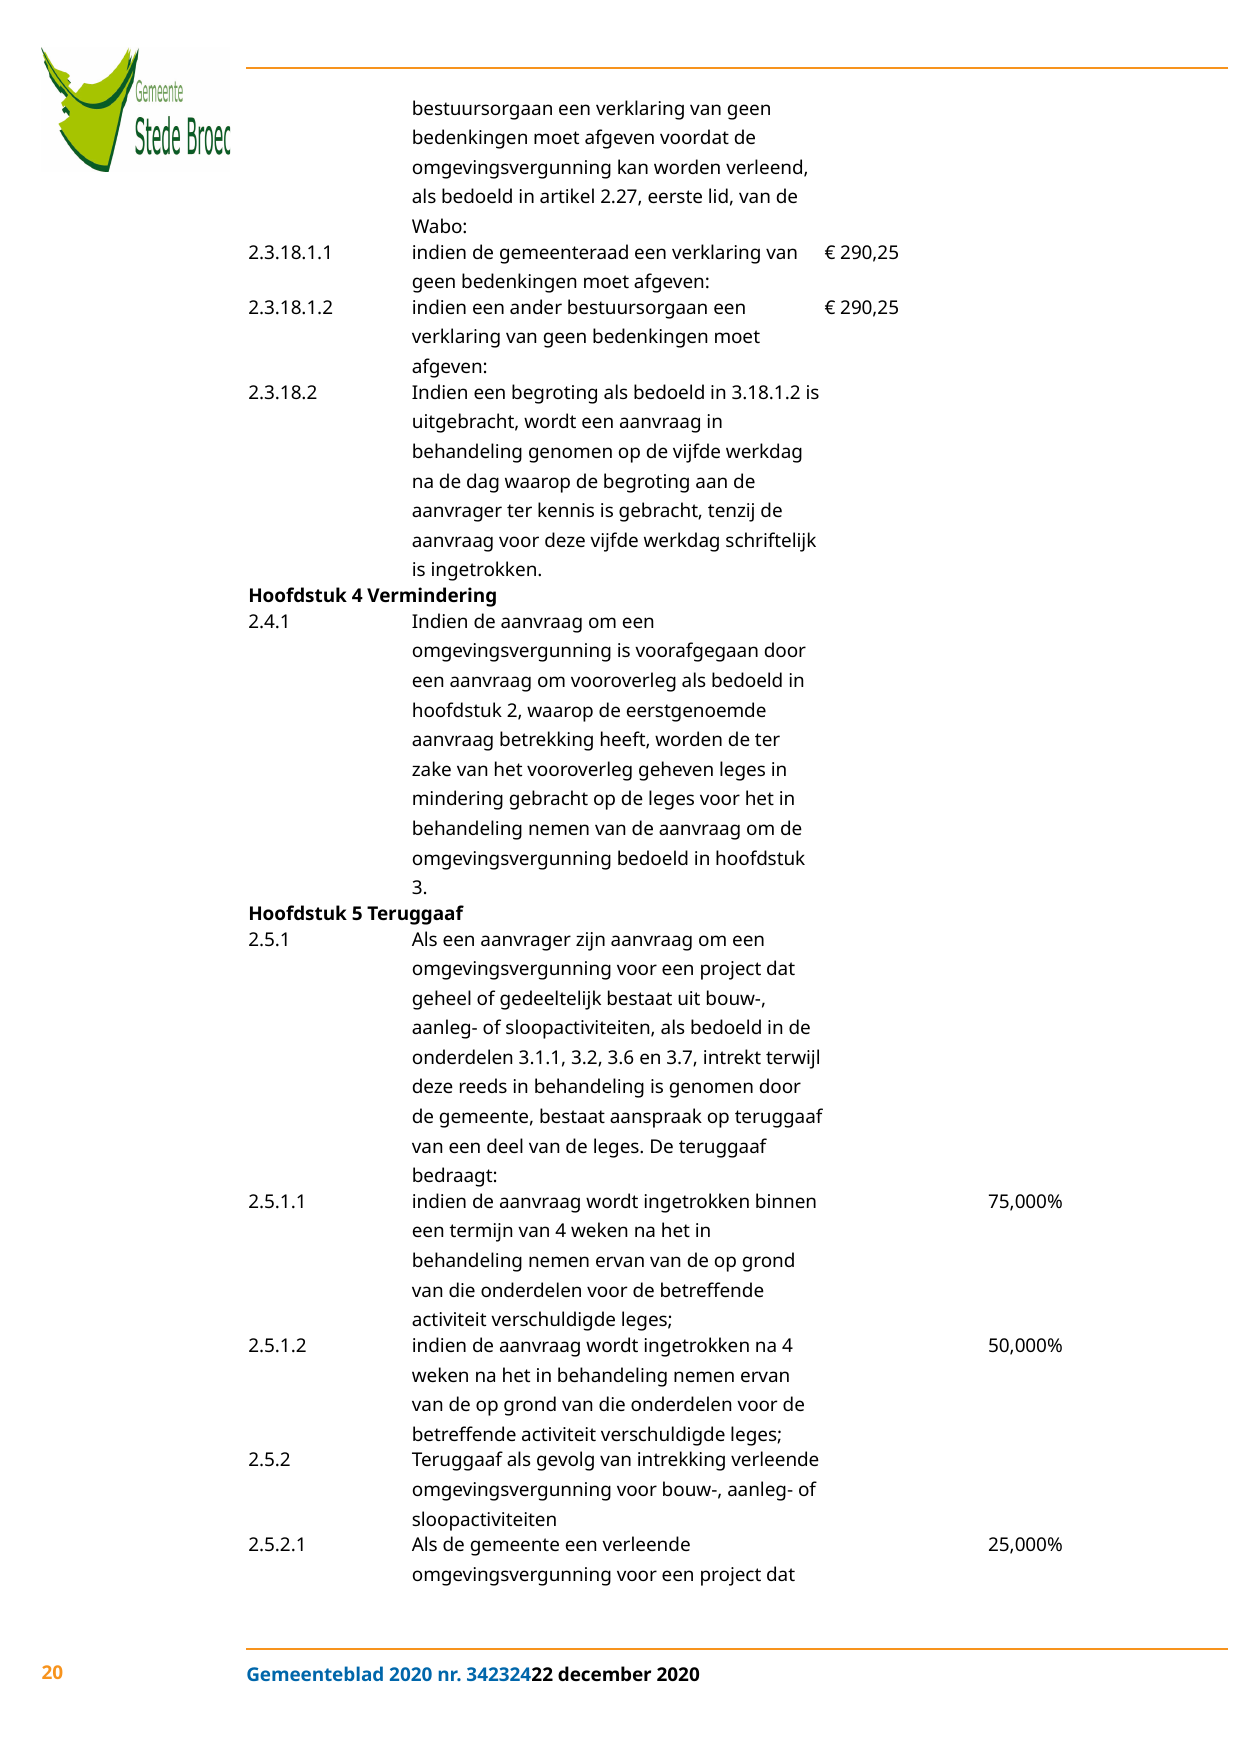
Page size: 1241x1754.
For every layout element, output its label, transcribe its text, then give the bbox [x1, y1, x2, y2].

table_cell indien de gemeenteraad een verklaring van geen bedenkingen moet afgeven: [412, 239, 824, 294]
table_cell [824, 1332, 988, 1447]
table_cell [824, 1188, 988, 1332]
table_cell [988, 239, 1152, 294]
table_cell [824, 95, 988, 239]
table_cell [824, 1447, 988, 1532]
table_cell Als de gemeente een verleende omgevingsvergunning voor een project dat [412, 1532, 824, 1587]
table_cell [988, 95, 1152, 239]
table_cell 2.3.18.1.2 [248, 294, 412, 379]
table_cell Indien een begroting als bedoeld in 3.18.1.2 is uitgebracht, wordt een aanvraag in behandeling genomen op de vijfde werkdag na de dag waarop de begroting aan de aanvrager ter kennis is gebracht, tenzij de aanvraag voor deze vijfde werkdag schriftelijk is ingetrokken. [412, 379, 824, 582]
picture [41, 47, 231, 172]
table_cell [248, 95, 412, 239]
table_cell Hoofdstuk 4 Vermindering [248, 582, 1152, 608]
table_cell [988, 608, 1152, 900]
table_cell Indien de aanvraag om een omgevingsvergunning is voorafgegaan door een aanvraag om vooroverleg als bedoeld in hoofdstuk 2, waarop de eerstgenoemde aanvraag betrekking heeft, worden de ter zake van het vooroverleg geheven leges in mindering gebracht op de leges voor het in behandeling nemen van de aanvraag om de omgevingsvergunning bedoeld in hoofdstuk 3. [412, 608, 824, 900]
table_cell € 290,25 [824, 294, 988, 379]
table_cell [988, 379, 1152, 582]
table_cell Hoofdstuk 5 Teruggaaf [248, 900, 1152, 926]
table_cell 2.5.1.2 [248, 1332, 412, 1447]
table_cell [988, 926, 1152, 1188]
table_cell [824, 1532, 988, 1587]
table_cell [988, 1447, 1152, 1532]
table_cell 2.5.2.1 [248, 1532, 412, 1587]
table_cell Als een aanvrager zijn aanvraag om een omgevingsvergunning voor een project dat geheel of gedeeltelijk bestaat uit bouw-, aanleg- of sloopactiviteiten, als bedoeld in de onderdelen 3.1.1, 3.2, 3.6 en 3.7, intrekt terwijl deze reeds in behandeling is genomen door de gemeente, bestaat aanspraak op teruggaaf van een deel van de leges. De teruggaaf bedraagt: [412, 926, 824, 1188]
table_cell Teruggaaf als gevolg van intrekking verleende omgevingsvergunning voor bouw-, aanleg- of sloopactiviteiten [412, 1447, 824, 1532]
table_cell [824, 608, 988, 900]
table_cell [824, 926, 988, 1188]
table_cell bestuursorgaan een verklaring van geen bedenkingen moet afgeven voordat de omgevingsvergunning kan worden verleend, als bedoeld in artikel 2.27, eerste lid, van de Wabo: [412, 95, 824, 239]
table_cell 2.3.18.1.1 [248, 239, 412, 294]
table_cell 2.5.1.1 [248, 1188, 412, 1332]
table_cell indien de aanvraag wordt ingetrokken binnen een termijn van 4 weken na het in behandeling nemen ervan van de op grond van die onderdelen voor de betreffende activiteit verschuldigde leges; [412, 1188, 824, 1332]
table_cell 50,000% [988, 1332, 1152, 1447]
table_cell 2.5.2 [248, 1447, 412, 1532]
table_cell [824, 379, 988, 582]
table_cell [988, 294, 1152, 379]
table_cell indien de aanvraag wordt ingetrokken na 4 weken na het in behandeling nemen ervan van de op grond van die onderdelen voor de betreffende activiteit verschuldigde leges; [412, 1332, 824, 1447]
table_cell indien een ander bestuursorgaan een verklaring van geen bedenkingen moet afgeven: [412, 294, 824, 379]
table_cell 25,000% [988, 1532, 1152, 1587]
table_cell 2.4.1 [248, 608, 412, 900]
table_cell 75,000% [988, 1188, 1152, 1332]
table_cell 2.3.18.2 [248, 379, 412, 582]
table_cell € 290,25 [824, 239, 988, 294]
table_cell 2.5.1 [248, 926, 412, 1188]
